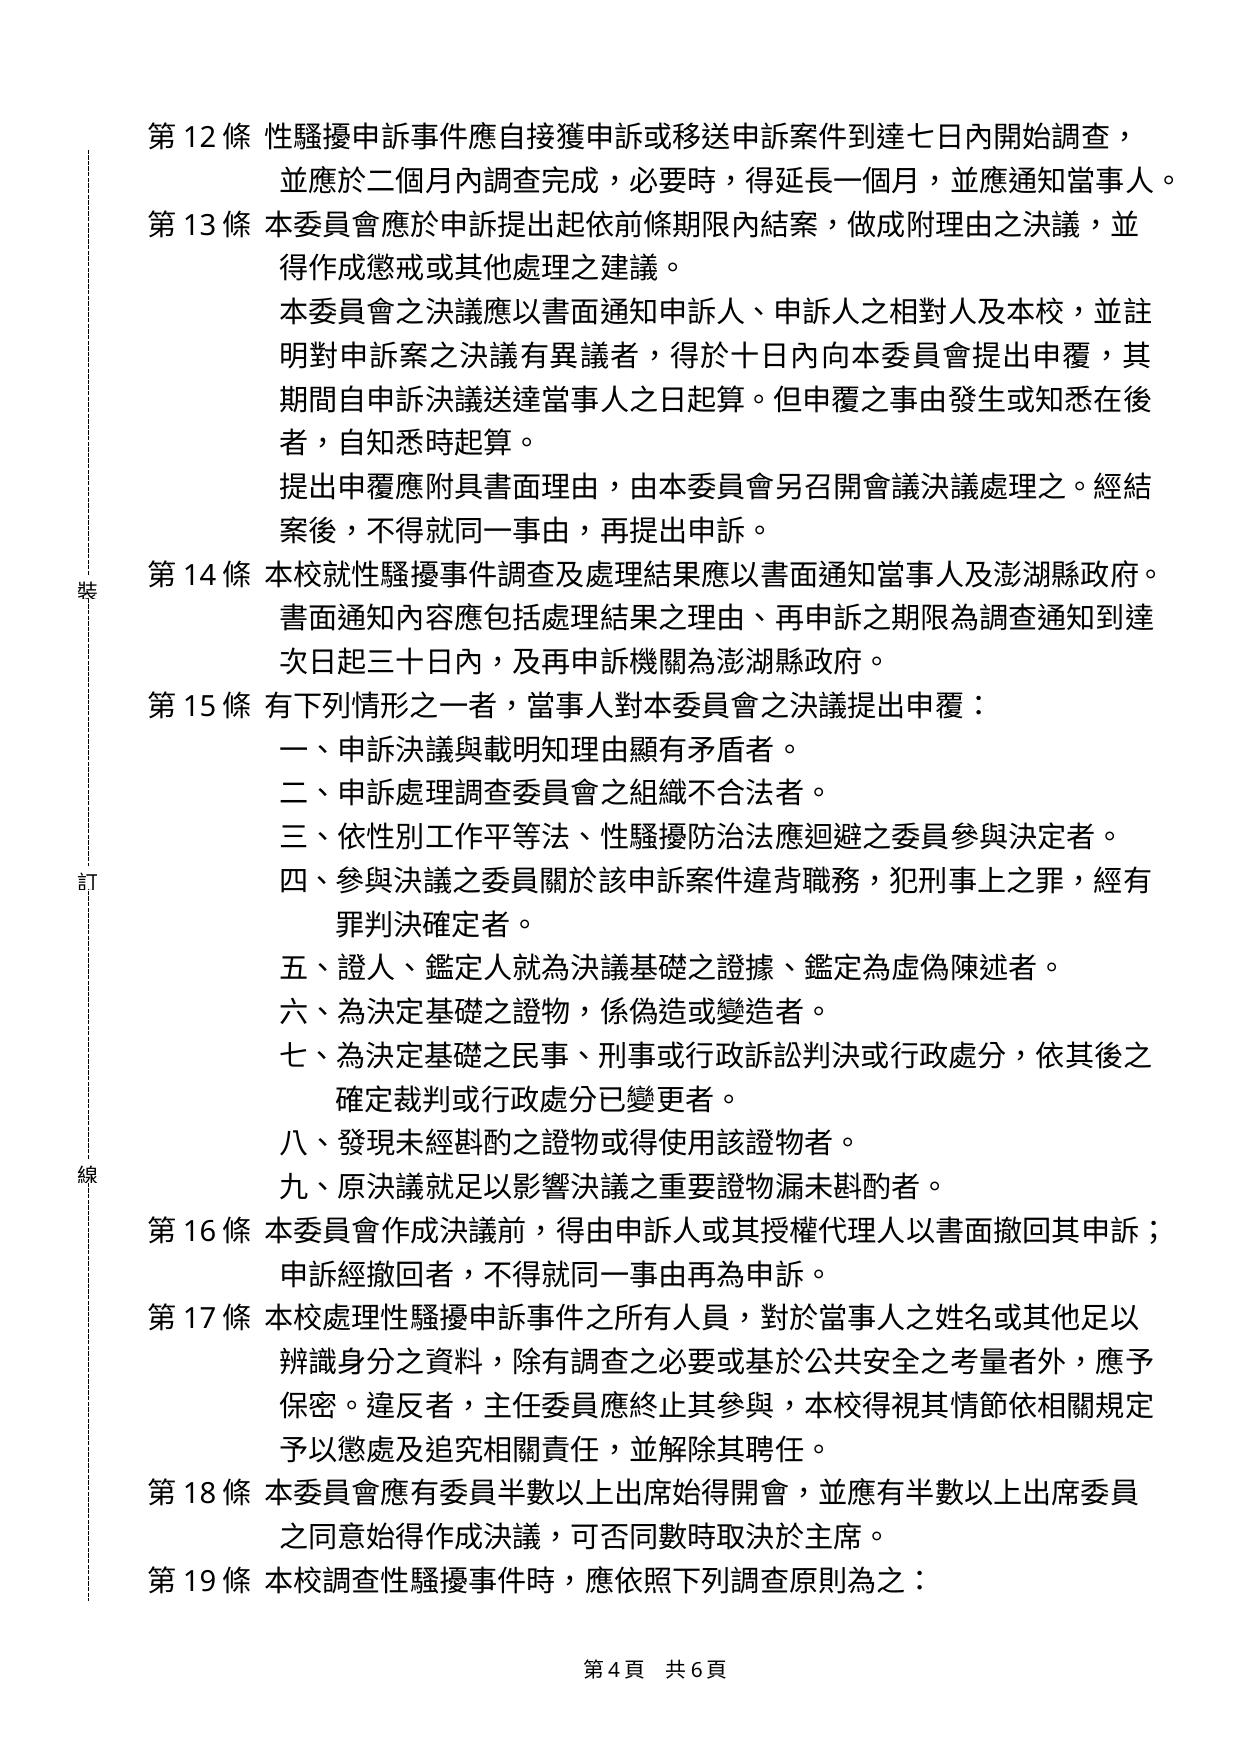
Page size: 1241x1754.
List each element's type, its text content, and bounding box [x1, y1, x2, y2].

text 一、申訴決議與載明知理由顯有矛盾者。 [279, 725, 1152, 769]
text 七、為決定基礎之民事、刑事或行政訴訟判決或行政處分，依其後之確定裁判或行政處分已變更者。 [279, 1031, 1152, 1119]
text 第16條 本委員會作成決議前，得由申訴人或其授權代理人以書面撤回其申訴；申訴經撤回者，不得就同一事由再為申訴。 [148, 1206, 1162, 1294]
text 第12條 性騷擾申訴事件應自接獲申訴或移送申訴案件到達七日內開始調查，並應於二個月內調查完成，必要時，得延長一個月，並應通知當事人。 [148, 112, 1162, 200]
text 第19條 本校調查性騷擾事件時，應依照下列調查原則為之： [148, 1556, 1162, 1600]
text 四、參與決議之委員關於該申訴案件違背職務，犯刑事上之罪，經有罪判決確定者。 [279, 856, 1152, 944]
text 提出申覆應附具書面理由，由本委員會另召開會議決議處理之。經結案後，不得就同一事由，再提出申訴。 [279, 462, 1152, 550]
text 第17條 本校處理性騷擾申訴事件之所有人員，對於當事人之姓名或其他足以辨識身分之資料，除有調查之必要或基於公共安全之考量者外，應予保密。違反者，主任委員應終止其參與，本校得視其情節依相關規定予以懲處及追究相關責任，並解除其聘任。 [148, 1294, 1162, 1469]
text 九、原決議就足以影響決議之重要證物漏未斟酌者。 [279, 1162, 1152, 1206]
text 第13條 本委員會應於申訴提出起依前條期限內結案，做成附理由之決議，並得作成懲戒或其他處理之建議。 [148, 200, 1152, 287]
text 六、為決定基礎之證物，係偽造或變造者。 [279, 987, 1152, 1031]
text 八、發現未經斟酌之證物或得使用該證物者。 [279, 1119, 1152, 1162]
text 三、依性別工作平等法、性騷擾防治法應迴避之委員參與決定者。 [279, 812, 1152, 856]
text 第15條 有下列情形之一者，當事人對本委員會之決議提出申覆： [148, 681, 1152, 725]
text 五、證人、鑑定人就為決議基礎之證據、鑑定為虛偽陳述者。 [279, 944, 1152, 987]
text 第14條 本校就性騷擾事件調查及處理結果應以書面通知當事人及澎湖縣政府。 [148, 550, 1162, 594]
text 第18條 本委員會應有委員半數以上出席始得開會，並應有半數以上出席委員之同意始得作成決議，可否同數時取決於主席。 [148, 1469, 1162, 1556]
text 本委員會之決議應以書面通知申訴人、申訴人之相對人及本校，並註明對申訴案之決議有異議者，得於十日內向本委員會提出申覆，其期間自申訴決議送達當事人之日起算。但申覆之事由發生或知悉在後者，自知悉時起算。 [279, 287, 1152, 462]
text 書面通知內容應包括處理結果之理由、再申訴之期限為調查通知到達次日起三十日內，及再申訴機關為澎湖縣政府。 [279, 594, 1162, 681]
text 二、申訴處理調查委員會之組織不合法者。 [279, 769, 1152, 812]
